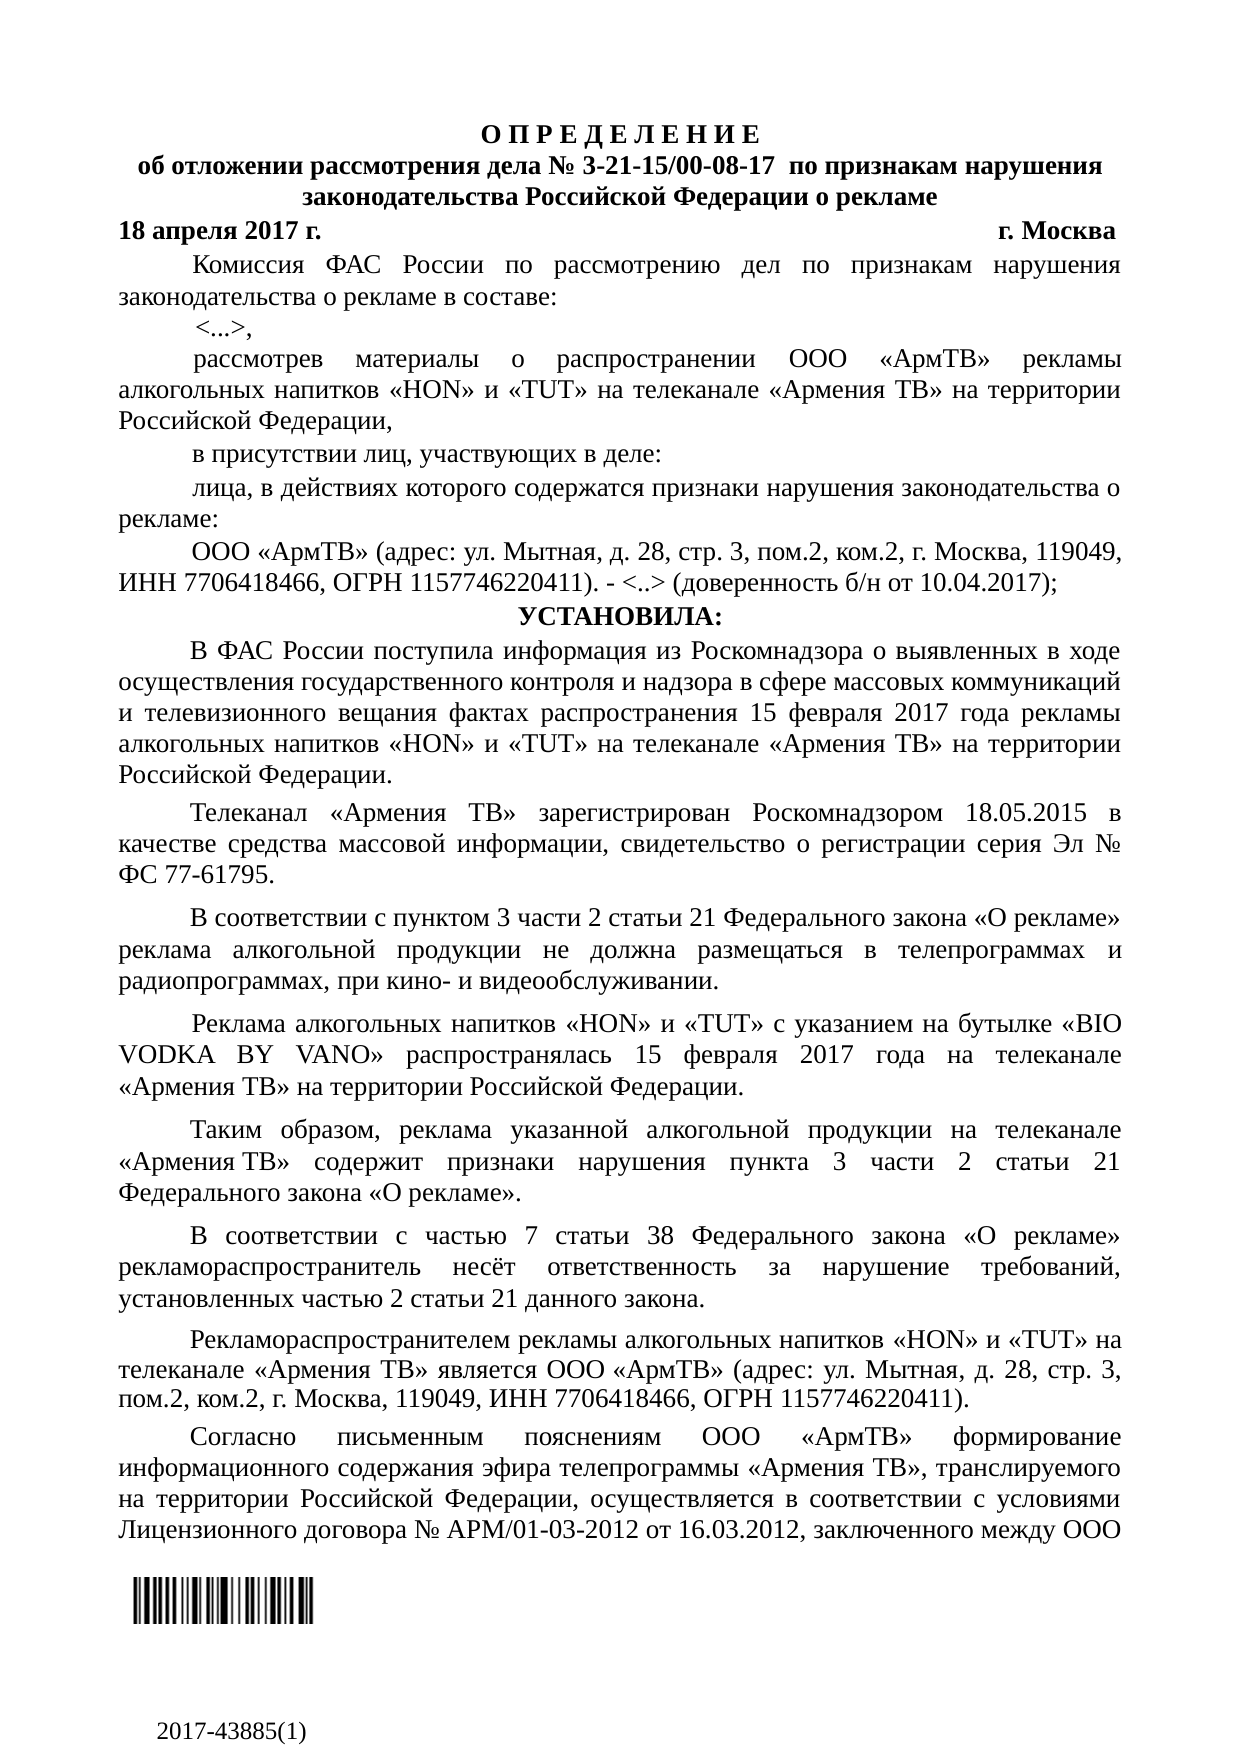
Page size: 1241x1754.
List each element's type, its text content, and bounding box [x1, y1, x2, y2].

text Рекламораспространителем рекламы алкогольных напитков «HON» и «TUT» на телеканале «Армения ТВ» является ООО «АрмТВ» (адрес: ул. Мытная, д. 28, стр. 3, пом.2, ком.2, г. Москва, 119049, ИНН 7706418466, ОГРН 1157746220411). [118, 1325, 1122, 1414]
text <...>, [118, 311, 1122, 342]
text В соответствии с пунктом 3 части 2 статьи 21 Федерального закона «О рекламе» реклама алкогольной продукции не должна размещаться в телепрограммах и радиопрограммах, при кино- и видеообслуживании. [118, 902, 1122, 995]
text Реклама алкогольных напитков «HON» и «TUT» с указанием на бутылке «BIO VODKA BY VANO» распространялась 15 февраля 2017 года на телеканале «Армения ТВ» на территории Российской Федерации. [118, 1007, 1122, 1101]
text В соответствии с частью 7 статьи 38 Федерального закона «О рекламе» рекламораспространитель несёт ответственность за нарушение требований, установленных частью 2 статьи 21 данного закона. [118, 1219, 1122, 1313]
text Телеканал «Армения ТВ» зарегистрирован Роскомнадзором 18.05.2015 в качестве средства массовой информации, свидетельство о регистрации серия Эл № ФС 77-61795. [118, 796, 1122, 889]
text 18 апреля 2017 г. г. Москва [118, 214, 1122, 246]
text Таким образом, реклама указанной алкогольной продукции на телеканале «Армения ТВ» содержит признаки нарушения пункта 3 части 2 статьи 21 Федерального закона «О рекламе». [118, 1113, 1122, 1207]
text Согласно письменным пояснениям ООО «АрмТВ» формирование информационного содержания эфира телепрограммы «Армения ТВ», транслируемого на территории Российской Федерации, осуществляется в соответствии с условиями Лицензионного договора № АРМ/01-03-2012 от 16.03.2012, заключенного между ООО [118, 1420, 1122, 1544]
text в присутствии лиц, участвующих в деле: [118, 437, 1122, 468]
text УСТАНОВИЛА: [118, 600, 1122, 631]
text об отложении рассмотрения дела № 3-21-15/00-08-17 по признакам нарушения законодательства Российской Федерации о рекламе [118, 149, 1122, 212]
text лица, в действиях которого содержатся признаки нарушения законодательства о рекламе: [118, 471, 1122, 533]
picture [118, 1577, 331, 1624]
text ООО «АрмТВ» (адрес: ул. Мытная, д. 28, стр. 3, пом.2, ком.2, г. Москва, 119049, ИНН 7706418466, ОГРН 1157746220411). - <..> (доверенность б/н от 10.04.2017); [118, 535, 1122, 597]
text рассмотрев материалы о распространении ООО «АрмТВ» рекламы алкогольных напитков «HON» и «TUT» на телеканале «Армения ТВ» на территории Российской Федерации, [118, 342, 1122, 435]
text Комиссия ФАС России по рассмотрению дел по признакам нарушения законодательства о рекламе в составе: [118, 248, 1122, 311]
text О П Р Е Д Е Л Е Н И Е [118, 118, 1122, 149]
text В ФАС России поступила информация из Роскомнадзора о выявленных в ходе осуществления государственного контроля и надзора в сфере массовых коммуникаций и телевизионного вещания фактах распространения 15 февраля 2017 года рекламы алкогольных напитков «HON» и «TUT» на телеканале «Армения ТВ» на территории Российской Федерации. [118, 634, 1122, 790]
